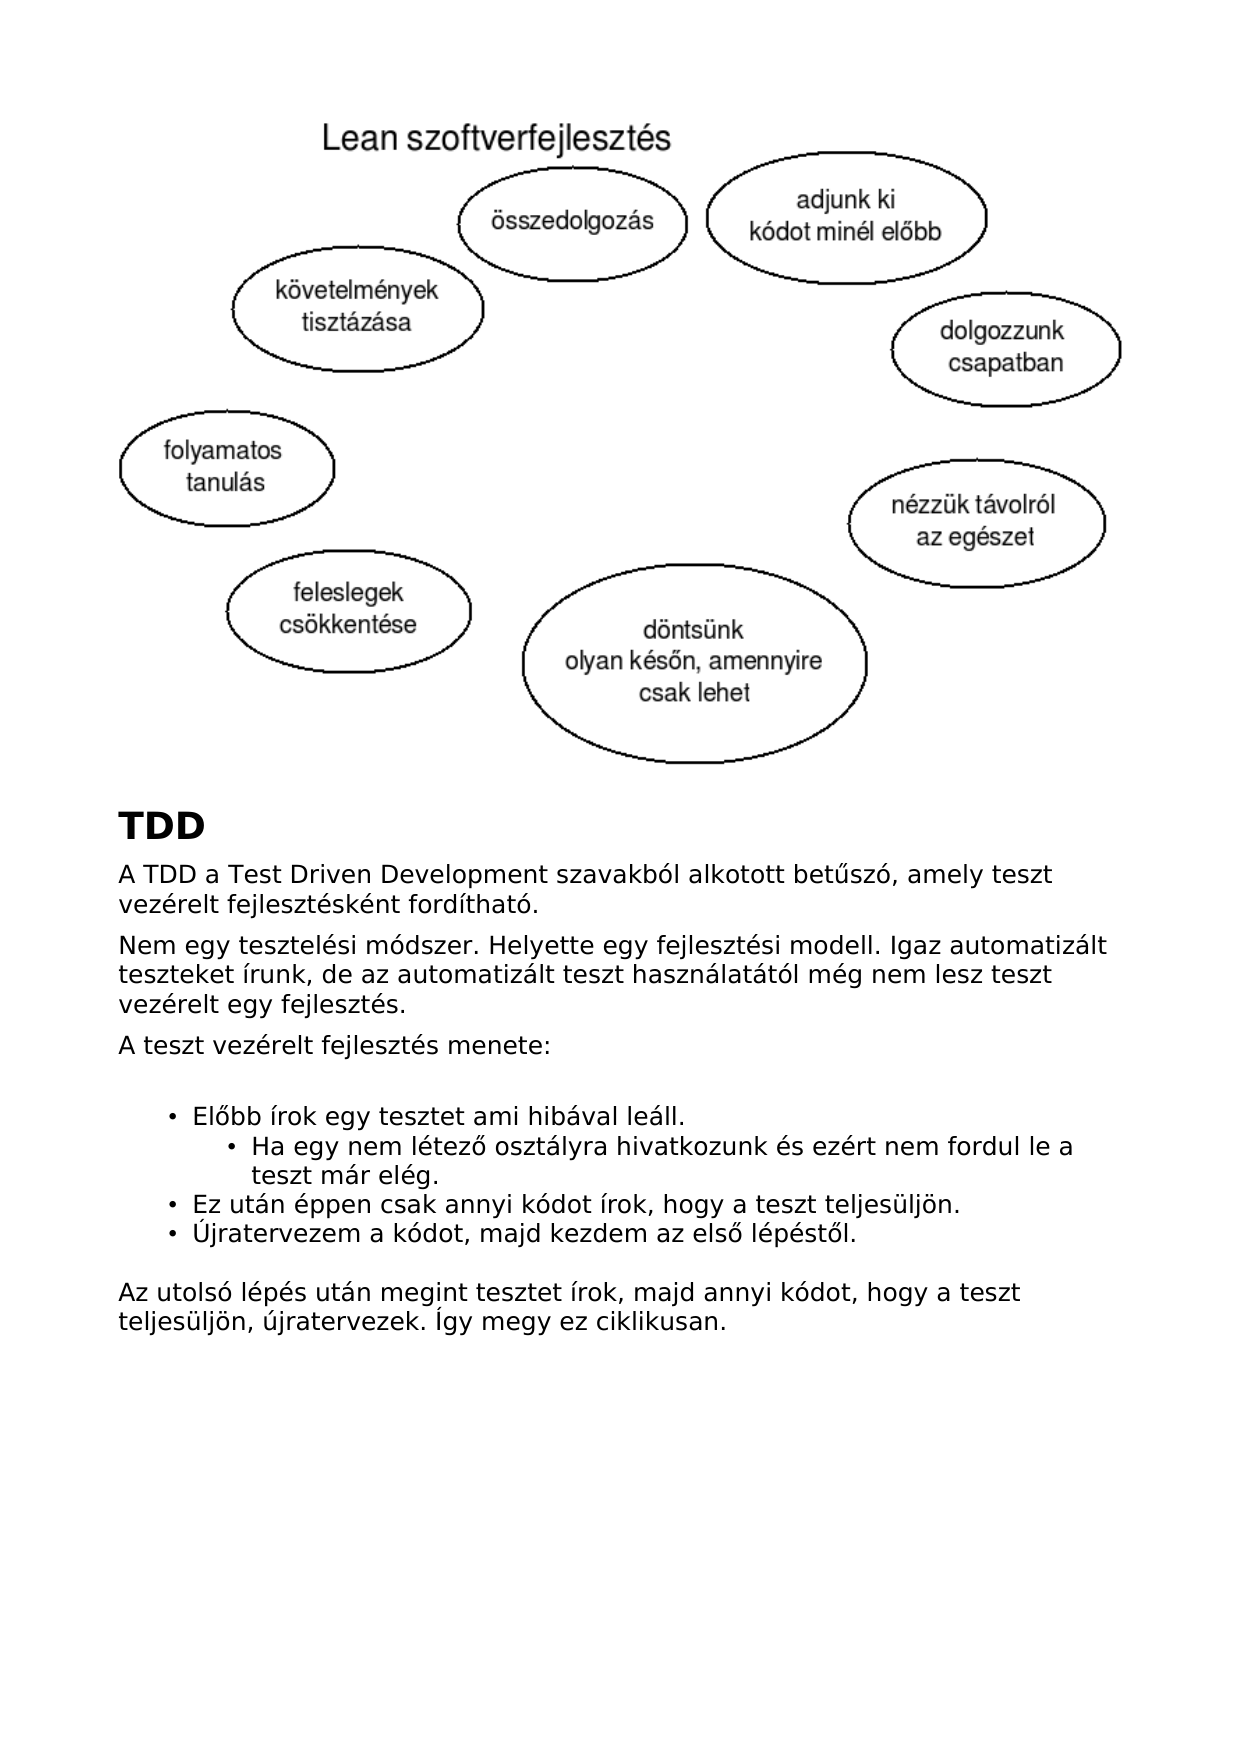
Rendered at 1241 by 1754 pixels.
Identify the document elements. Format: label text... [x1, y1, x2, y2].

text A TDD a Test Driven Development szavakból alkotott betűszó, amely teszt vezérelt fejlesztésként fordítható. [118, 861, 1122, 919]
picture [118, 118, 1123, 767]
list Előbb írok egy tesztet ami hibával leáll. [177, 1103, 1122, 1132]
text Nem egy tesztelési módszer. Helyette egy fejlesztési modell. Igaz automatizált teszteket írunk, de az automatizált teszt használatától még nem lesz teszt vezérelt egy fejlesztés. [118, 931, 1122, 1019]
subtitle TDD [118, 804, 1122, 848]
list Újratervezem a kódot, majd kezdem az első lépéstől. [177, 1219, 1122, 1248]
text A teszt vezérelt fejlesztés menete: [118, 1031, 1122, 1061]
text Az utolsó lépés után megint tesztet írok, majd annyi kódot, hogy a teszt teljesüljön, újratervezek. Így megy ez ciklikusan. [118, 1278, 1122, 1336]
list Ha egy nem létező osztályra hivatkozunk és ezért nem fordul le a teszt már elég. [236, 1132, 1122, 1190]
list Ez után éppen csak annyi kódot írok, hogy a teszt teljesüljön. [177, 1190, 1122, 1219]
